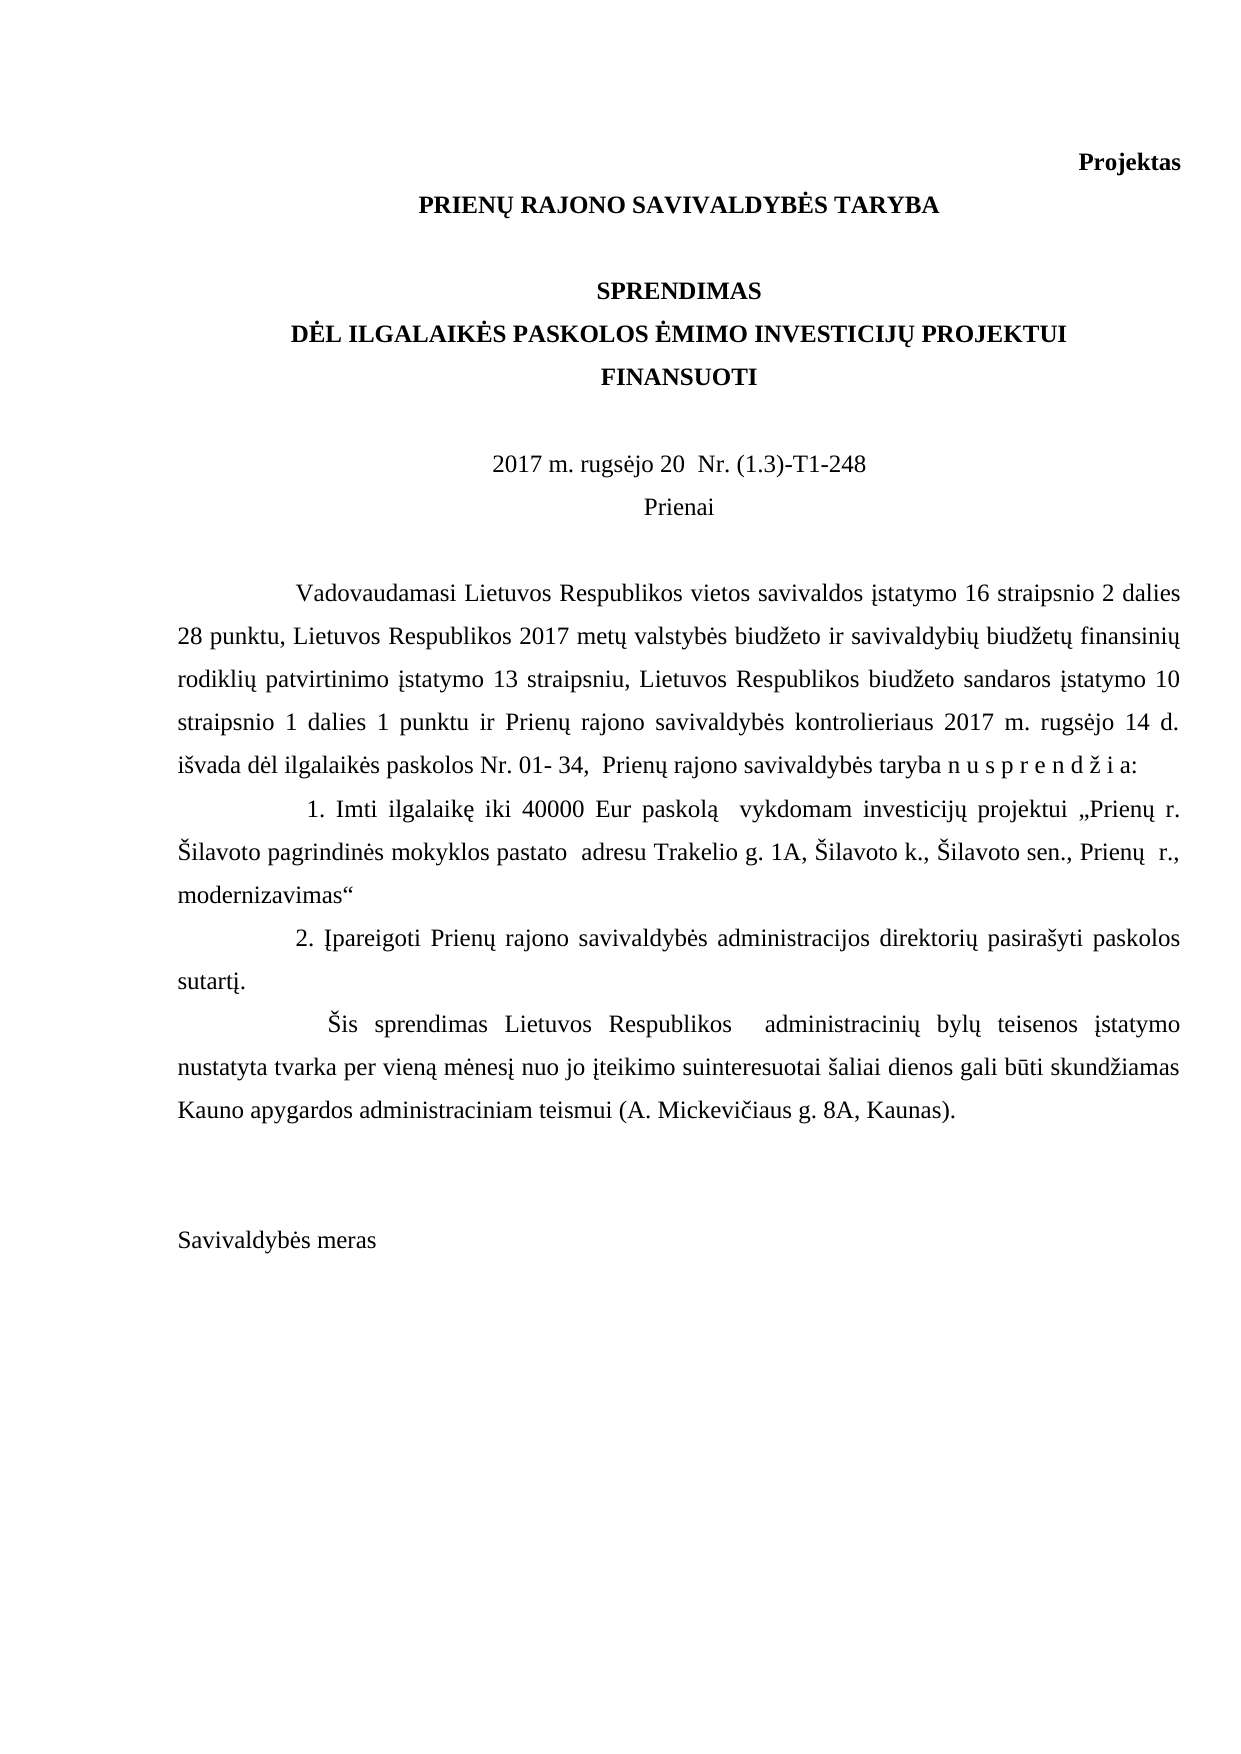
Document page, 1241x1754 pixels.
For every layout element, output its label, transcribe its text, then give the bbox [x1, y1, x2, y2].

text Prienai [177, 492, 1181, 521]
text Savivaldybės meras [177, 1225, 1181, 1254]
text FINANSUOTI [177, 362, 1181, 391]
text Šis sprendimas Lietuvos Respublikos administracinių bylų teisenos įstatymo nustatyta tvarka per vieną mėnesį nuo jo įteikimo suinteresuotai šaliai dienos gali būti skundžiamas Kauno apygardos administraciniam teismui (A. Mickevičiaus g. 8A, Kaunas). [177, 1009, 1181, 1124]
text 1. Imti ilgalaikę iki 40000 Eur paskolą vykdomam investicijų projektui „Prienų r. Šilavoto pagrindinės mokyklos pastato adresu Trakelio g. 1A, Šilavoto k., Šilavoto sen., Prienų r., modernizavimas“ [177, 794, 1181, 909]
text Projektas [177, 147, 1181, 176]
text SPRENDIMAS [177, 276, 1181, 305]
text Vadovaudamasi Lietuvos Respublikos vietos savivaldos įstatymo 16 straipsnio 2 dalies 28 punktu, Lietuvos Respublikos 2017 metų valstybės biudžeto ir savivaldybių biudžetų finansinių rodiklių patvirtinimo įstatymo 13 straipsniu, Lietuvos Respublikos biudžeto sandaros įstatymo 10 straipsnio 1 dalies 1 punktu ir Prienų rajono savivaldybės kontrolieriaus 2017 m. rugsėjo 14 d. išvada dėl ilgalaikės paskolos Nr. 01- 34, Prienų rajono savivaldybės taryba n u s p r e n d ž i a: [177, 578, 1181, 779]
text PRIENŲ RAJONO SAVIVALDYBĖS TARYBA [177, 190, 1181, 219]
text 2017 m. rugsėjo 20 Nr. (1.3)-T1-248 [177, 449, 1181, 477]
text 2. Įpareigoti Prienų rajono savivaldybės administracijos direktorių pasirašyti paskolos sutartį. [177, 923, 1181, 995]
text DĖL ILGALAIKĖS PASKOLOS ĖMIMO INVESTICIJŲ PROJEKTUI [177, 319, 1181, 348]
